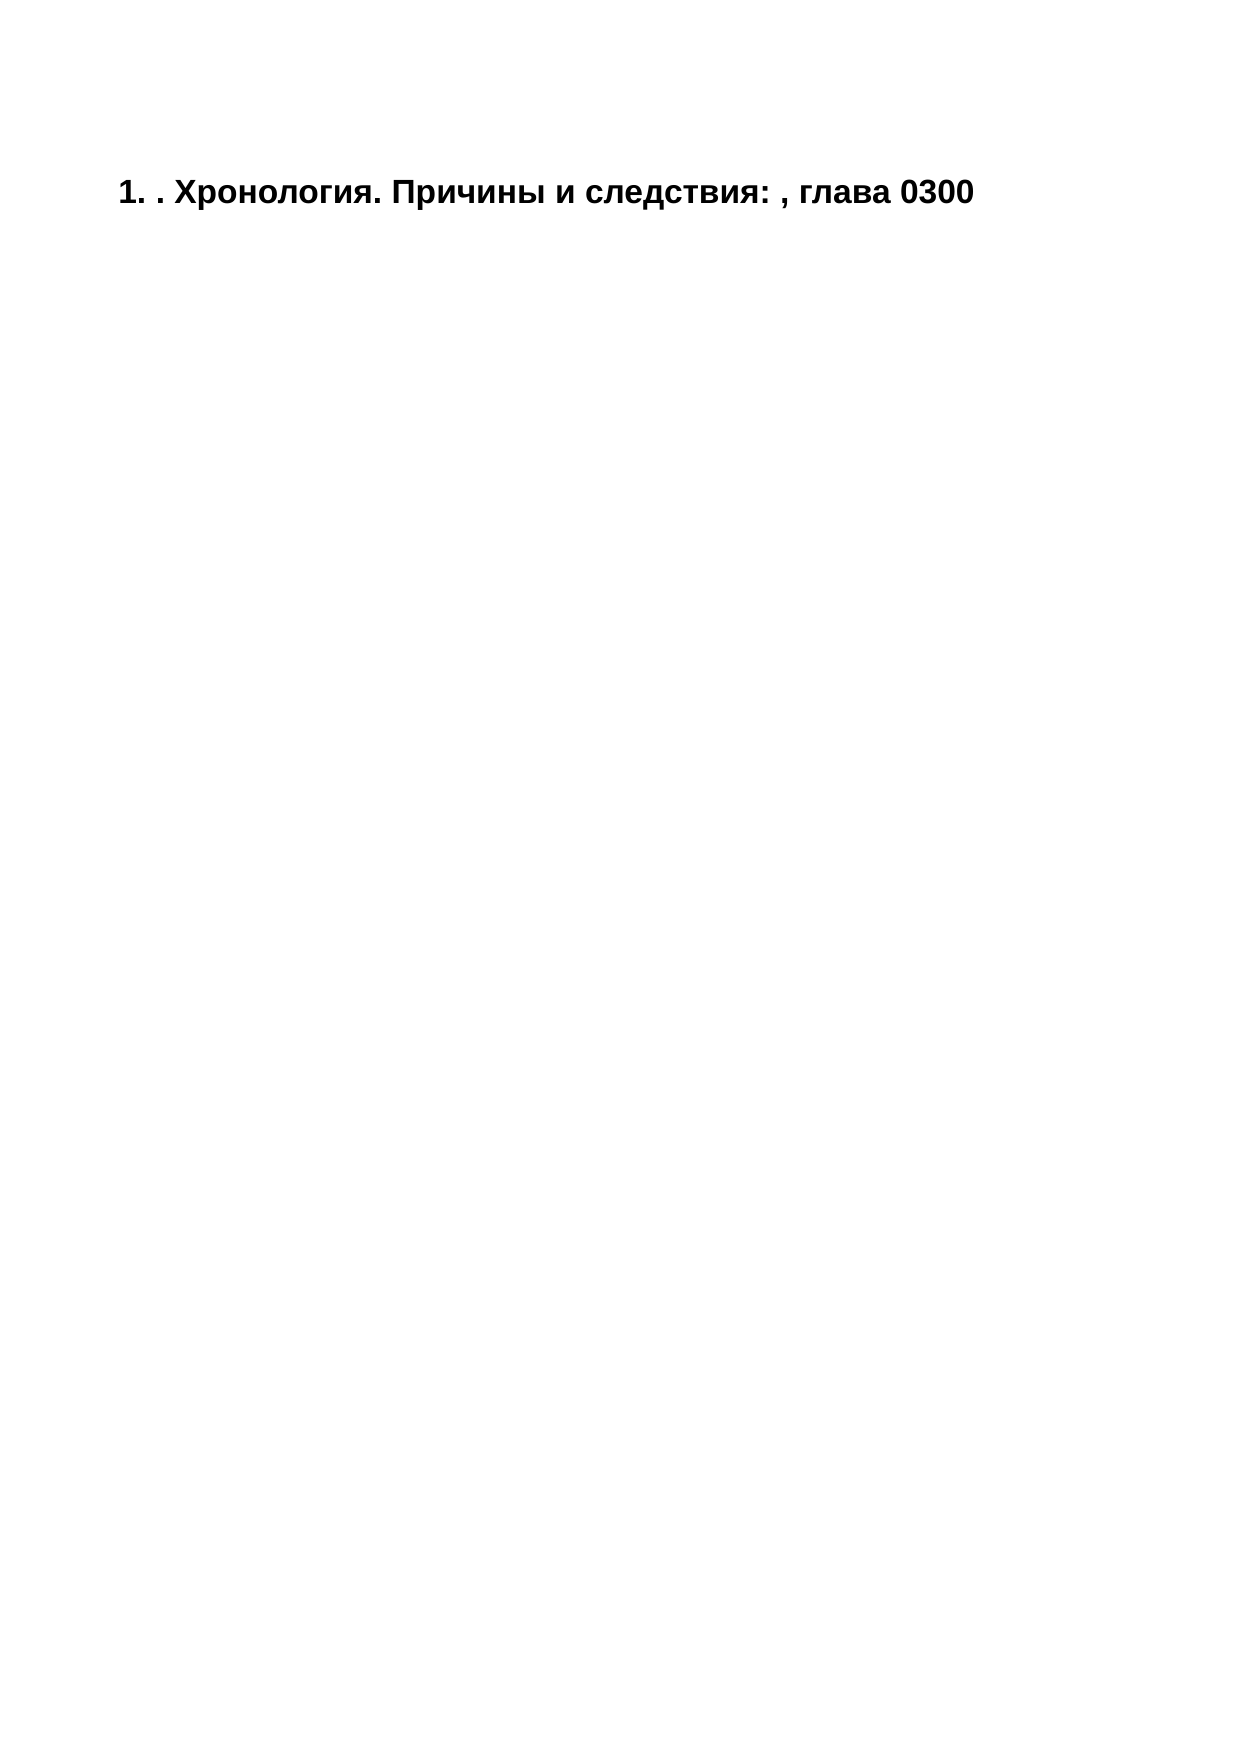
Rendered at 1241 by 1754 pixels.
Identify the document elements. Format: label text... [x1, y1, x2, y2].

subtitle . Хронология. Причины и следствия: , глава 0300 [118, 147, 1122, 176]
